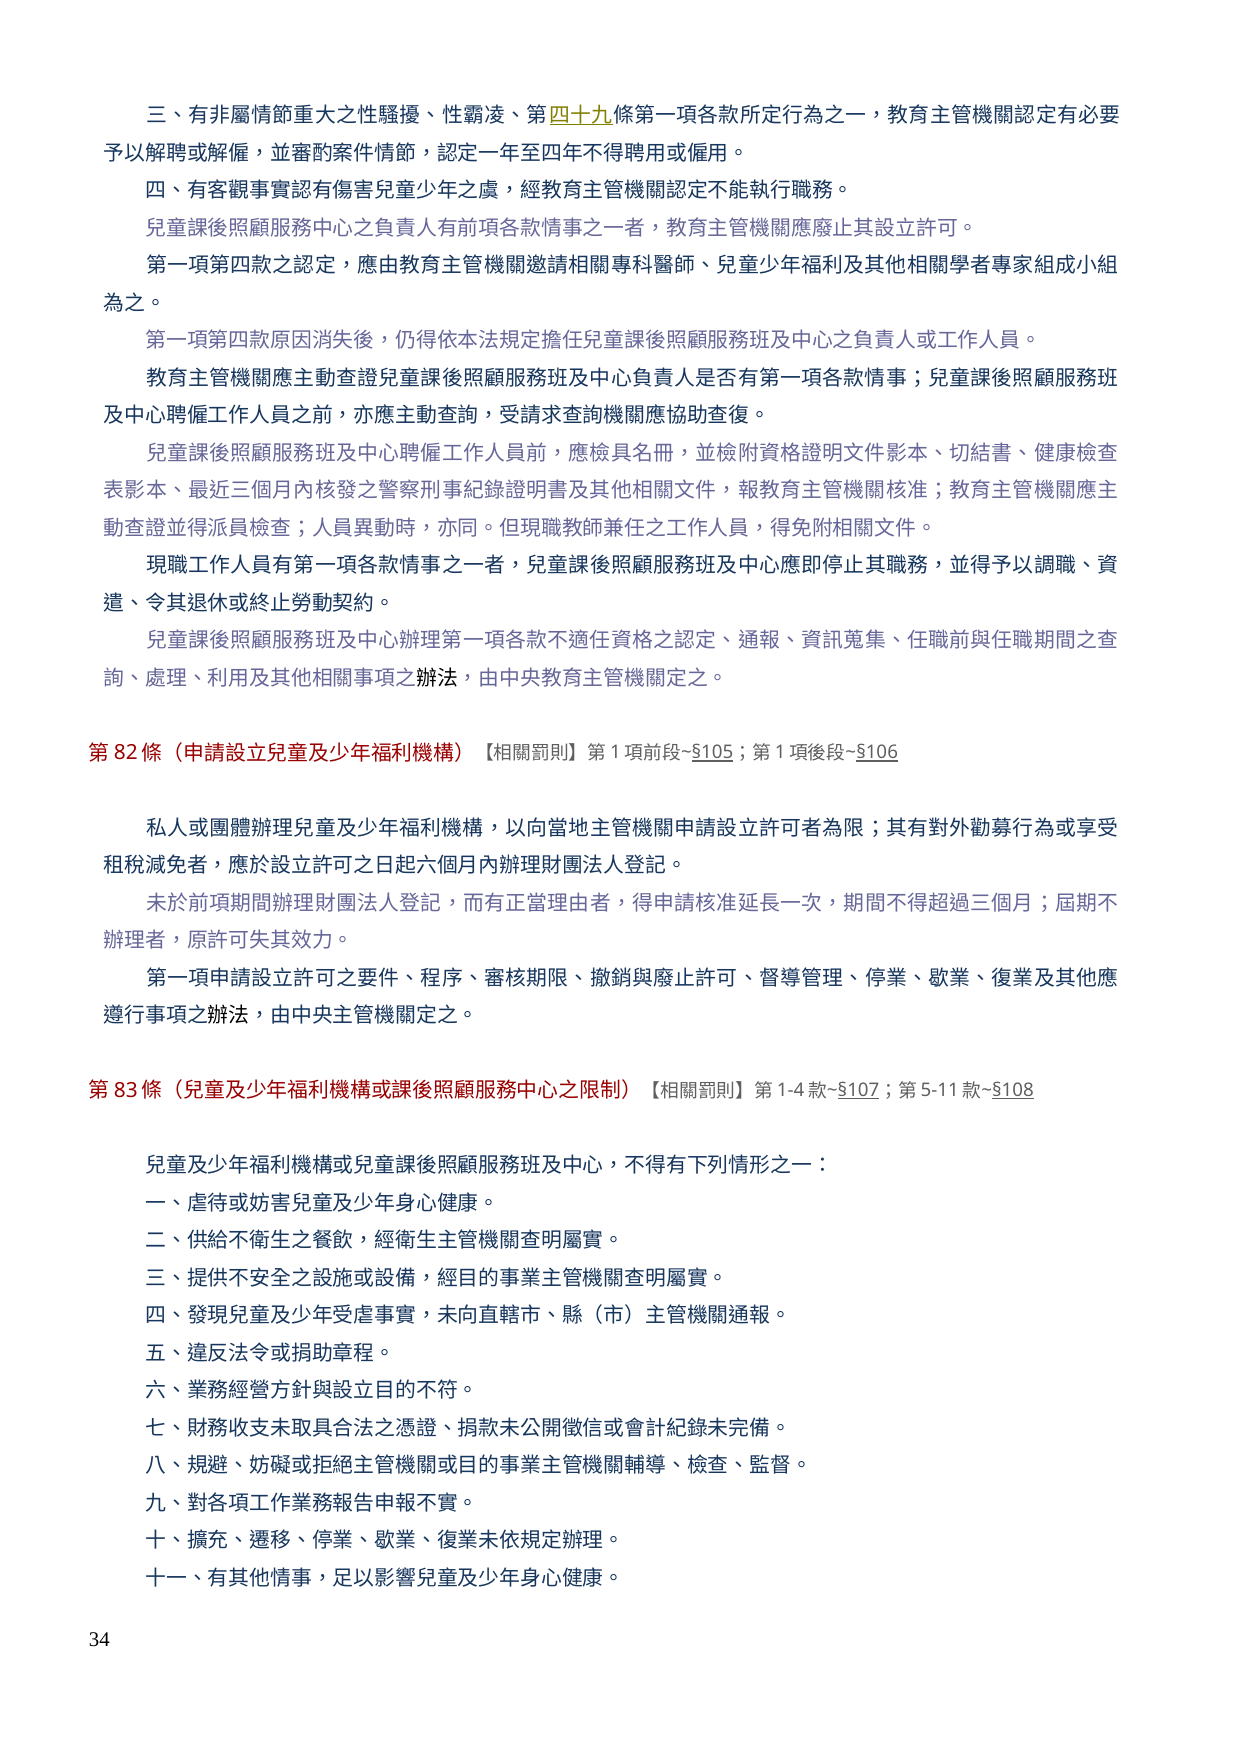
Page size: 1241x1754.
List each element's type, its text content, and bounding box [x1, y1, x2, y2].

text 七、財務收支未取具合法之憑證、捐款未公開徵信或會計紀錄未完備。 [103, 1401, 1122, 1439]
text 教育主管機關應主動查證兒童課後照顧服務班及中心負責人是否有第一項各款情事；兒童課後照顧服務班及中心聘僱工作人員之前，亦應主動查詢，受請求查詢機關應協助查復。 [103, 351, 1122, 426]
text 第一項申請設立許可之要件、程序、審核期限、撤銷與廢止許可、督導管理、停業、歇業、復業及其他應遵行事項之辦法，由中央主管機關定之。 [103, 951, 1122, 1026]
text 一、虐待或妨害兒童及少年身心健康。 [103, 1176, 1122, 1214]
text 兒童課後照顧服務中心之負責人有前項各款情事之一者，教育主管機關應廢止其設立許可。 [103, 201, 1122, 239]
text 四、有客觀事實認有傷害兒童少年之虞，經教育主管機關認定不能執行職務。 [103, 164, 1122, 201]
text 四、發現兒童及少年受虐事實，未向直轄市、縣（市）主管機關通報。 [103, 1289, 1122, 1326]
subtitle 第82條（申請設立兒童及少年福利機構）【相關罰則】第1項前段~§105；第1項後段~§106 [89, 726, 1122, 764]
text 九、對各項工作業務報告申報不實。 [103, 1476, 1122, 1514]
text 八、規避、妨礙或拒絕主管機關或目的事業主管機關輔導、檢查、監督。 [103, 1439, 1122, 1476]
text 五、違反法令或捐助章程。 [103, 1326, 1122, 1364]
text 二、供給不衛生之餐飲，經衛生主管機關查明屬實。 [103, 1214, 1122, 1251]
text 現職工作人員有第一項各款情事之一者，兒童課後照顧服務班及中心應即停止其職務，並得予以調職、資遣、令其退休或終止勞動契約。 [103, 539, 1122, 614]
text 第一項第四款原因消失後，仍得依本法規定擔任兒童課後照顧服務班及中心之負責人或工作人員。 [103, 314, 1122, 351]
text 兒童課後照顧服務班及中心辦理第一項各款不適任資格之認定、通報、資訊蒐集、任職前與任職期間之查詢、處理、利用及其他相關事項之辦法，由中央教育主管機關定之。 [103, 614, 1122, 689]
text 兒童及少年福利機構或兒童課後照顧服務班及中心，不得有下列情形之一： [103, 1139, 1122, 1176]
subtitle 第83條（兒童及少年福利機構或課後照顧服務中心之限制）【相關罰則】第1-4款~§107；第5-11款~§108 [89, 1064, 1122, 1101]
text 十、擴充、遷移、停業、歇業、復業未依規定辦理。 [103, 1514, 1122, 1551]
text 未於前項期間辦理財團法人登記，而有正當理由者，得申請核准延長一次，期間不得超過三個月；屆期不辦理者，原許可失其效力。 [103, 876, 1122, 951]
text 十一、有其他情事，足以影響兒童及少年身心健康。 [103, 1551, 1122, 1589]
text 三、提供不安全之設施或設備，經目的事業主管機關查明屬實。 [103, 1251, 1122, 1289]
text 兒童課後照顧服務班及中心聘僱工作人員前，應檢具名冊，並檢附資格證明文件影本、切結書、健康檢查表影本、最近三個月內核發之警察刑事紀錄證明書及其他相關文件，報教育主管機關核准；教育主管機關應主動查證並得派員檢查；人員異動時，亦同。但現職教師兼任之工作人員，得免附相關文件。 [103, 426, 1122, 539]
text 第一項第四款之認定，應由教育主管機關邀請相關專科醫師、兒童少年福利及其他相關學者專家組成小組為之。 [103, 239, 1122, 314]
text 六、業務經營方針與設立目的不符。 [103, 1364, 1122, 1401]
text 三、有非屬情節重大之性騷擾、性霸凌、第四十九條第一項各款所定行為之一，教育主管機關認定有必要予以解聘或解僱，並審酌案件情節，認定一年至四年不得聘用或僱用。 [103, 89, 1122, 164]
text 私人或團體辦理兒童及少年福利機構，以向當地主管機關申請設立許可者為限；其有對外勸募行為或享受租稅減免者，應於設立許可之日起六個月內辦理財團法人登記。 [103, 801, 1122, 876]
